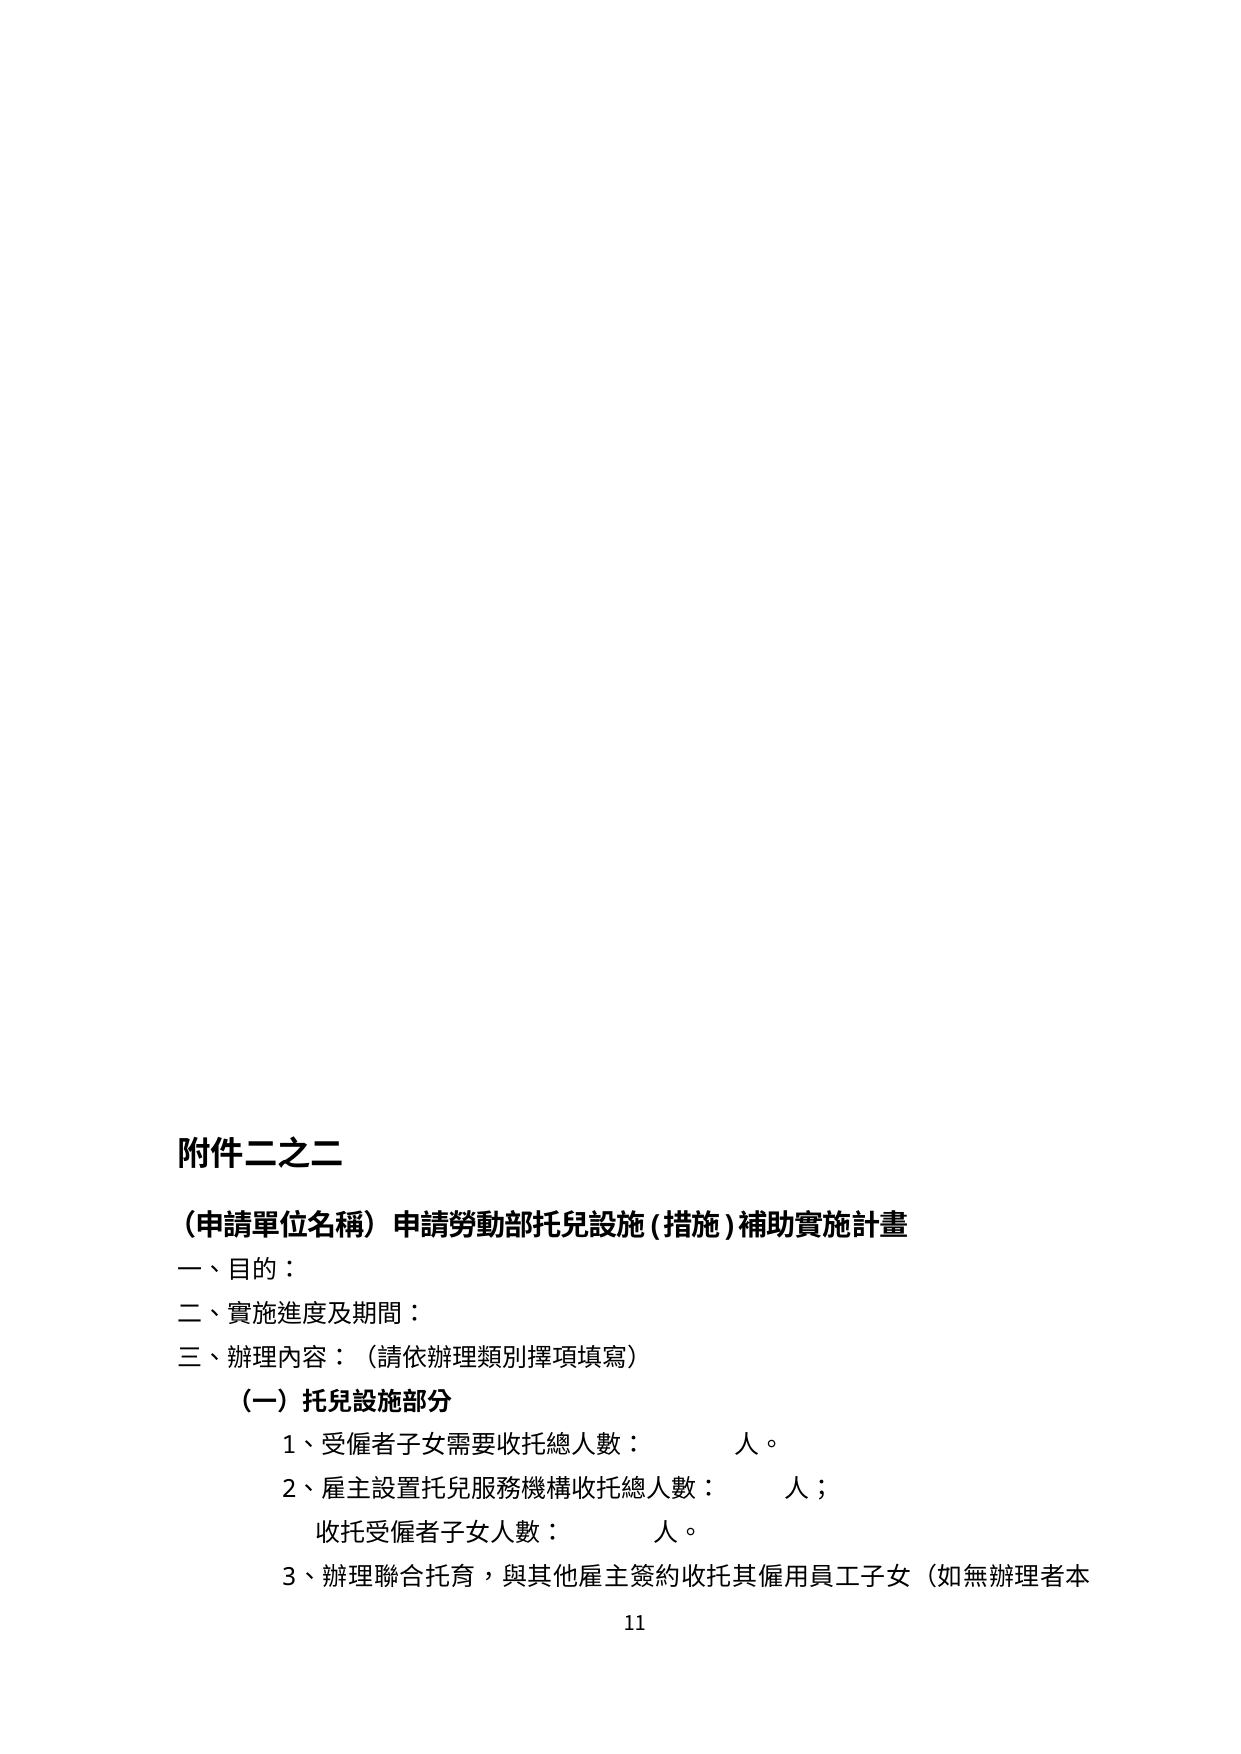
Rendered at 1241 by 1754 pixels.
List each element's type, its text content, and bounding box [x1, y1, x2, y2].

text 1、受僱者子女需要收托總人數： 人。 [281, 1419, 1092, 1462]
text （一）托兒設施部分 [227, 1375, 1092, 1419]
text 3、辦理聯合托育，與其他雇主簽約收托其僱用員工子女（如無辦理者本 [281, 1550, 1092, 1594]
text 2、雇主設置托兒服務機構收托總人數： 人； [281, 1462, 1092, 1506]
text 收托受僱者子女人數： 人。 [177, 1506, 1092, 1550]
text 一、目的： [177, 1244, 1092, 1287]
text 二、實施進度及期間： [177, 1287, 1092, 1331]
text 三、辦理內容：（請依辦理類別擇項填寫） [177, 1331, 1092, 1375]
text 附件二之二 [177, 1125, 1092, 1175]
text （申請單位名稱）申請勞動部托兒設施(措施)補助實施計畫 [167, 1200, 1103, 1244]
